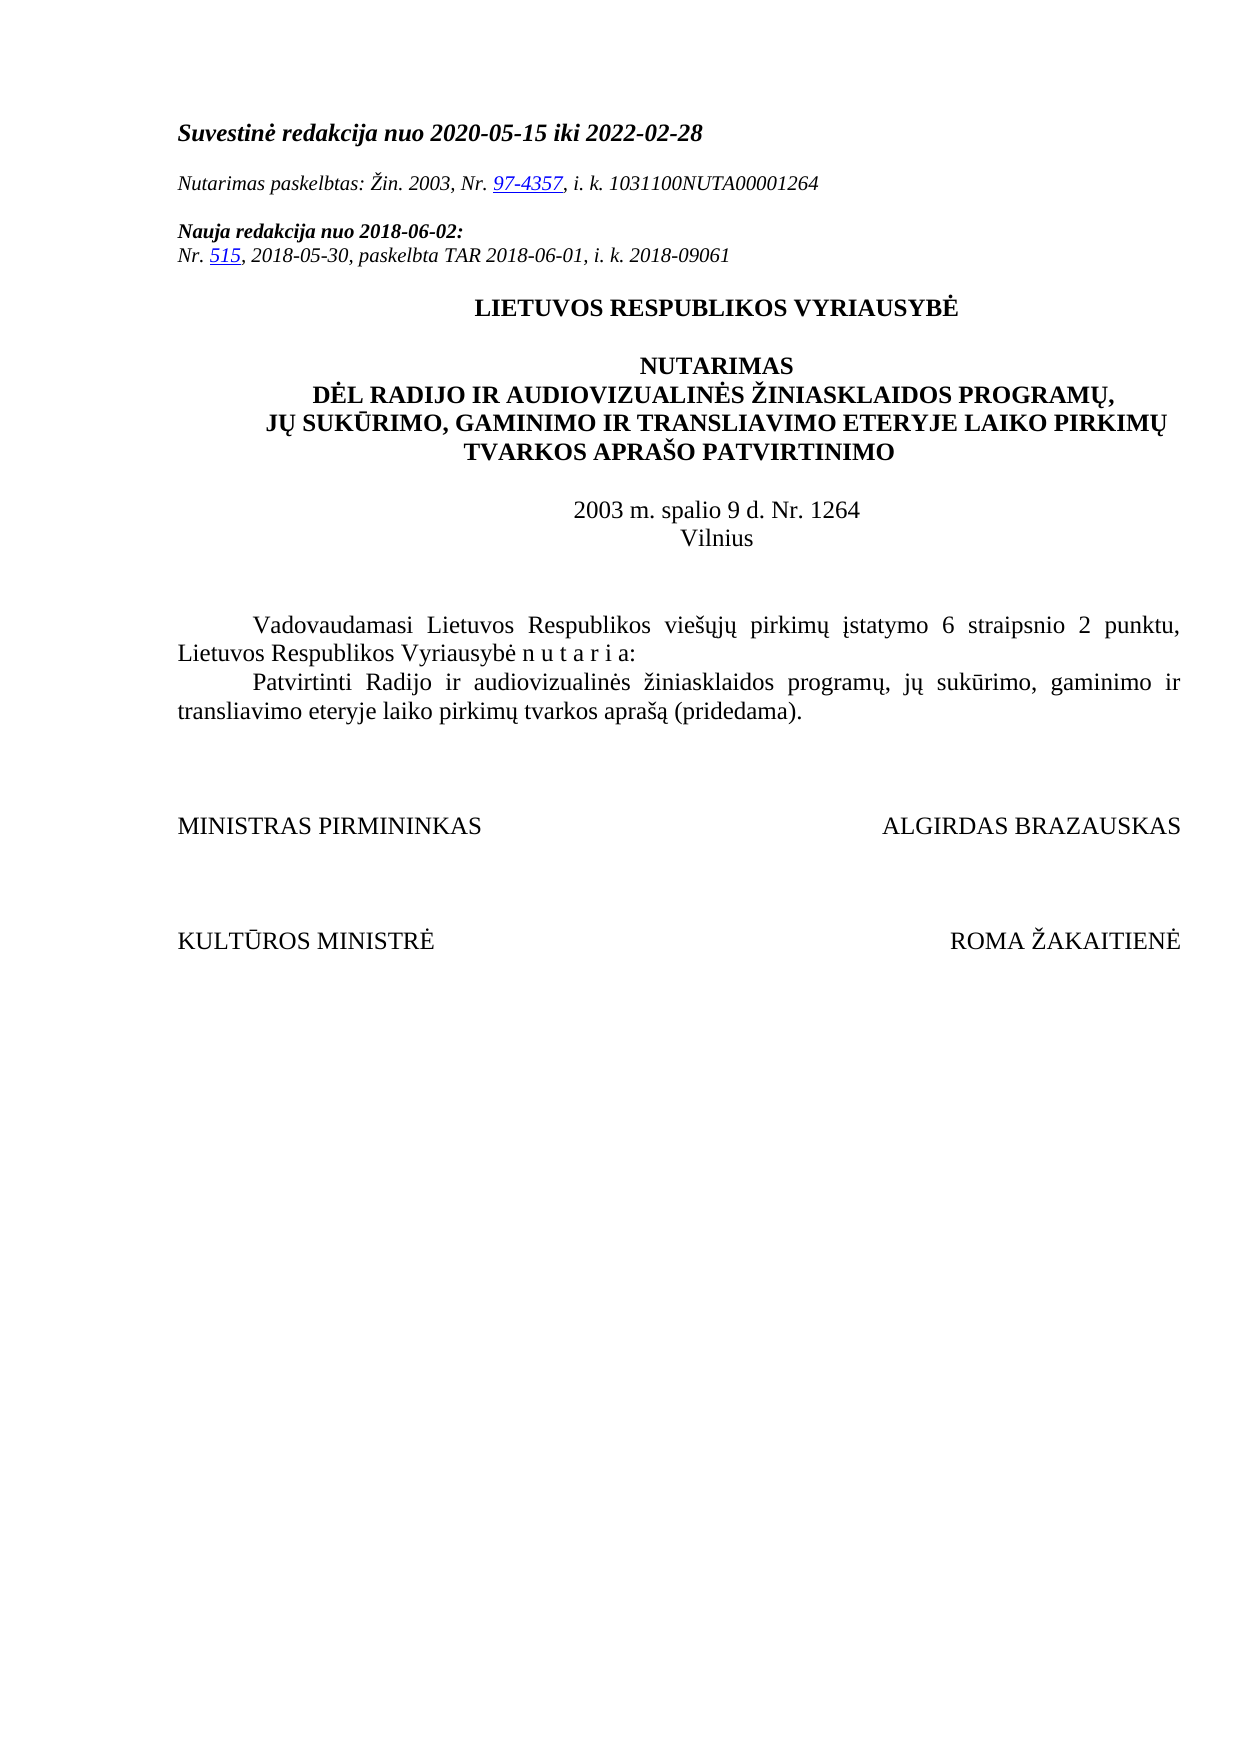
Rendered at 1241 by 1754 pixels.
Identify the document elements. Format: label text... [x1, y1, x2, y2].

text 2003 m. spalio 9 d. Nr. 1264 [177, 495, 1181, 523]
text Nr. 515, 2018-05-30, paskelbta TAR 2018-06-01, i. k. 2018-09061 [177, 243, 1181, 267]
text JŲ SUKŪRIMO, GAMINIMO IR TRANSLIAVIMO ETERYJE LAIKO PIRKIMŲ TVARKOS APRAŠO PATVIRTINIMO [177, 408, 1181, 466]
text Suvestinė redakcija nuo 2020-05-15 iki 2022-02-28 [177, 118, 1181, 147]
text NUTARIMAS [177, 351, 1181, 380]
text Patvirtinti Radijo ir audiovizualinės žiniasklaidos programų, jų sukūrimo, gaminimo ir transliavimo eteryje laiko pirkimų tvarkos aprašą (pridedama). [177, 667, 1181, 725]
text Vadovaudamasi Lietuvos Respublikos viešųjų pirkimų įstatymo 6 straipsnio 2 punktu, Lietuvos Respublikos Vyriausybė n u t a r i a: [177, 610, 1181, 667]
text Nutarimas paskelbtas: Žin. 2003, Nr. 97-4357, i. k. 1031100NUTA00001264 [177, 171, 1181, 195]
text KULTŪROS MINISTRĖ ROMA ŽAKAITIENĖ [177, 926, 1181, 955]
text Nauja redakcija nuo 2018-06-02: [177, 219, 1181, 243]
text Vilnius [177, 523, 1181, 552]
text DĖL RADIJO IR AUDIOVIZUALINĖS ŽINIASKLAIDOS PROGRAMŲ, [177, 380, 1181, 408]
text MINISTRAS PIRMININKAS ALGIRDAS BRAZAUSKAS [177, 811, 1181, 840]
text LIETUVOS RESPUBLIKOS VYRIAUSYBĖ [177, 293, 1181, 322]
